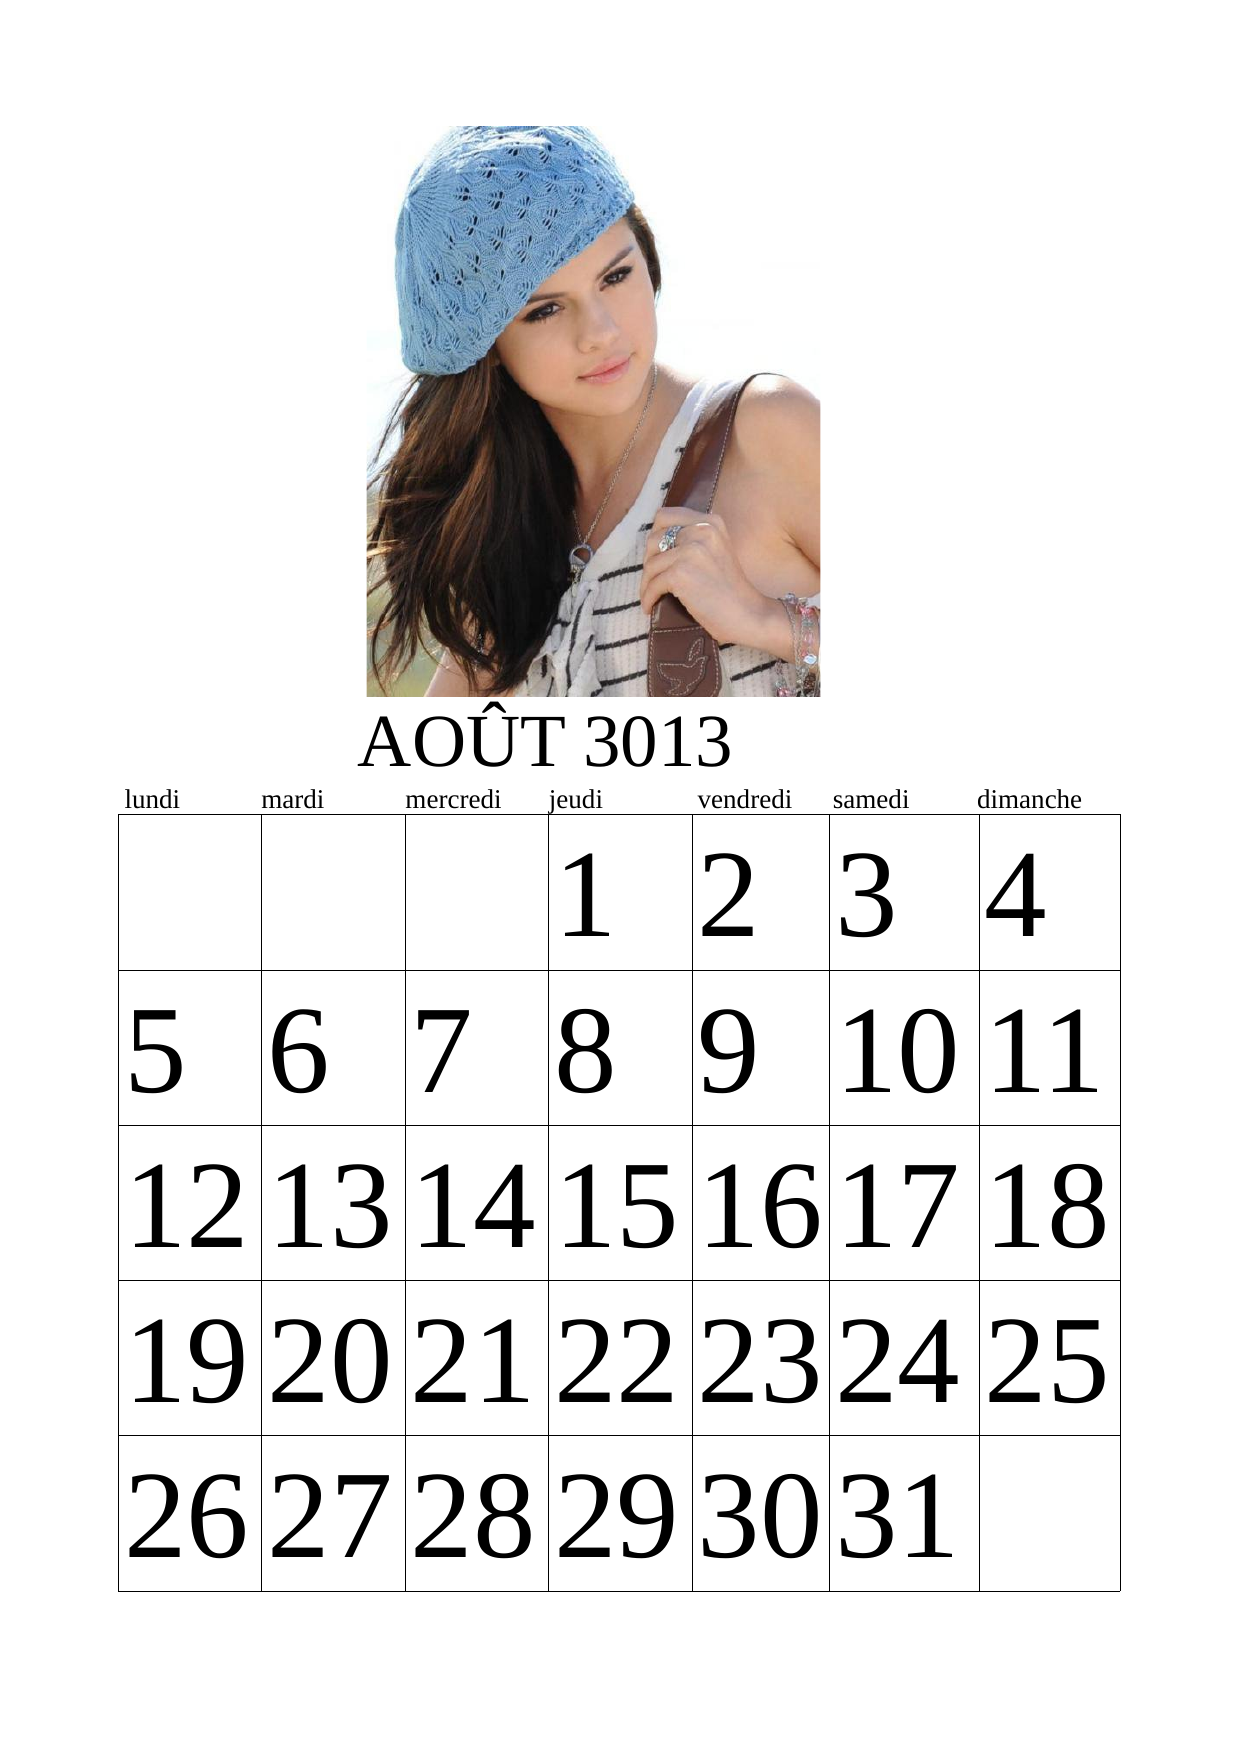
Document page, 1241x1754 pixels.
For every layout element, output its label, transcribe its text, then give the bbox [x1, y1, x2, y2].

table_cell 23 [693, 1281, 829, 1435]
table_cell 8 [549, 971, 692, 1125]
table_cell 16 [693, 1126, 829, 1280]
table_header [119, 815, 261, 969]
table_cell 15 [549, 1126, 692, 1280]
table_header [406, 815, 548, 969]
table_cell 26 [119, 1436, 261, 1591]
text lundi mardi mercredi jeudi vendredi samedi dimanche [118, 783, 1122, 814]
table_cell 7 [406, 971, 548, 1125]
table_cell [980, 1436, 1120, 1591]
table_cell 22 [549, 1281, 692, 1435]
table_cell 31 [830, 1436, 979, 1591]
table_cell 9 [693, 971, 829, 1125]
text AOÛT 3013 [118, 118, 1122, 783]
table_cell 18 [980, 1126, 1120, 1280]
table_cell 20 [262, 1281, 405, 1435]
table_cell 6 [262, 971, 405, 1125]
table_cell 10 [830, 971, 979, 1125]
table_cell 12 [119, 1126, 261, 1280]
table_cell 17 [830, 1126, 979, 1280]
table_header 4 [980, 815, 1120, 969]
picture [366, 126, 821, 697]
table_header [262, 815, 405, 969]
table_cell 19 [119, 1281, 261, 1435]
table_cell 24 [830, 1281, 979, 1435]
table_header 1 [549, 815, 692, 969]
table_cell 30 [693, 1436, 829, 1591]
table_cell 29 [549, 1436, 692, 1591]
table_cell 28 [406, 1436, 548, 1591]
table_cell 25 [980, 1281, 1120, 1435]
table_cell 14 [406, 1126, 548, 1280]
table_cell 27 [262, 1436, 405, 1591]
table_cell 21 [406, 1281, 548, 1435]
table_header 2 [693, 815, 829, 969]
table_cell 5 [119, 971, 261, 1125]
table_header 3 [830, 815, 979, 969]
table_cell 11 [980, 971, 1120, 1125]
table_cell 13 [262, 1126, 405, 1280]
